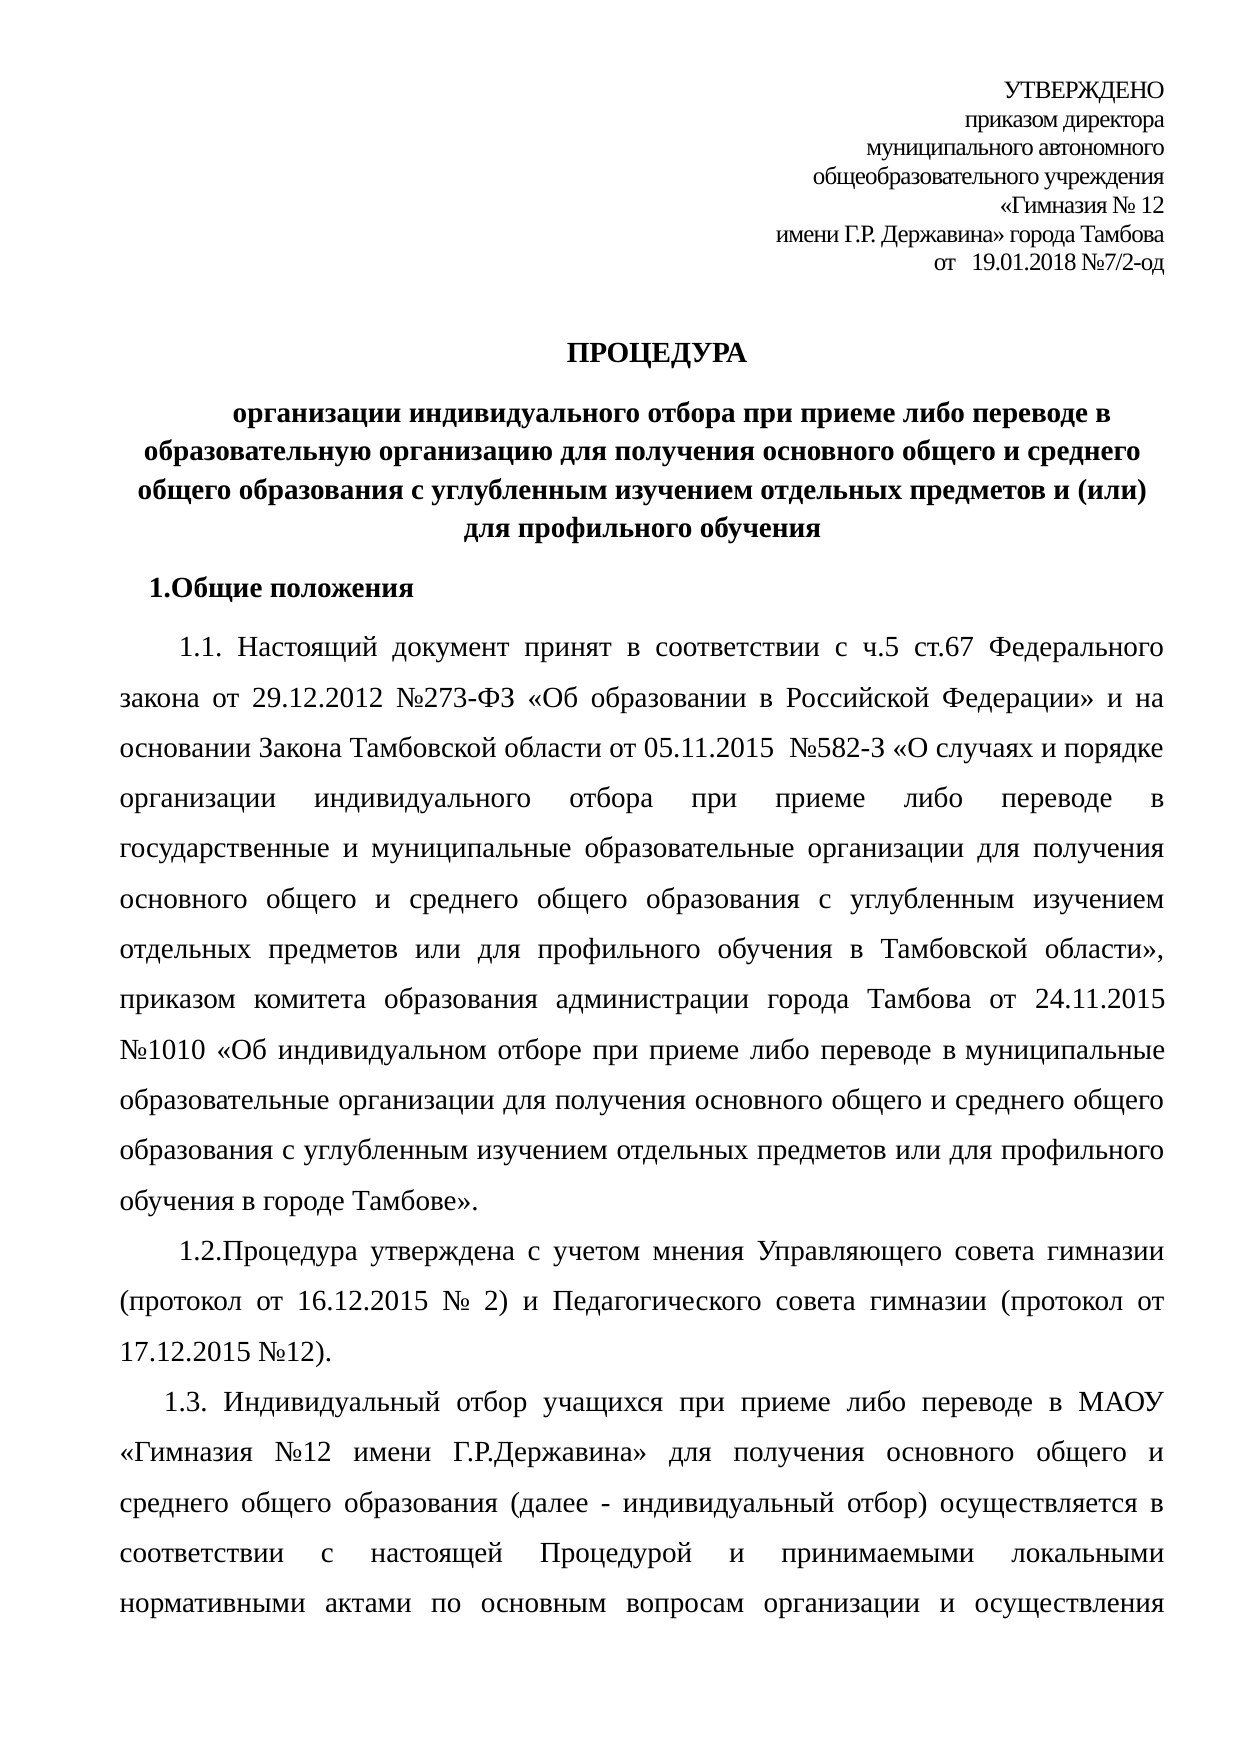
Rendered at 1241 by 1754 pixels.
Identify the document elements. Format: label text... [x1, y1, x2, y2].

text 1.3. Индивидуальный отбор учащихся при приеме либо переводе в МАОУ «Гимназия №12 имени Г.Р.Державина» для получения основного общего и среднего общего образования (далее - индивидуальный отбор) осуществляется в соответствии с настоящей Процедурой и принимаемыми локальными нормативными актами по основным вопросам организации и осуществления [119, 1384, 1165, 1619]
text 1.Общие положения [75, 570, 1165, 603]
text организации индивидуального отбора при приеме либо переводе в образовательную организацию для получения основного общего и среднего общего образования с углубленным изучением отдельных предметов и (или) для профильного обучения [119, 395, 1165, 544]
text «Гимназия № 12 [75, 190, 1165, 219]
text имени Г.Р. Державина» города Тамбова [75, 219, 1165, 247]
text общеобразовательного учреждения [75, 161, 1165, 190]
text УТВЕРЖДЕНО [75, 75, 1165, 104]
title 1.1. Настоящий документ принят в соответствии с ч.5 ст.67 Федерального закона от 29.12.2012 №273-ФЗ «Об образовании в Российской Федерации» и на основании Закона Тамбовской области от 05.11.2015 №582-З «О случаях и порядке организации индивидуального отбора при приеме либо переводе в государственные и муниципальные образовательные организации для получения основного общего и среднего общего образования с углубленным изучением отдельных предметов или для профильного обучения в Тамбовской области», приказом комитета образования администрации города Тамбова от 24.11.2015 №1010 «Об индивидуальном отборе при приеме либо переводе в муниципальные образовательные организации для получения основного общего и среднего общего образования с углубленным изучением отдельных предметов или для профильного обучения в городе Тамбове». [119, 629, 1165, 1216]
text приказом директора [75, 104, 1165, 132]
text ПРОЦЕДУРА [75, 336, 1165, 369]
text муниципального автономного [75, 132, 1165, 161]
title 1.2.Процедура утверждена с учетом мнения Управляющего совета гимназии (протокол от 16.12.2015 № 2) и Педагогического совета гимназии (протокол от 17.12.2015 №12). [119, 1233, 1165, 1367]
text от 19.01.2018 №7/2-од [75, 247, 1165, 276]
